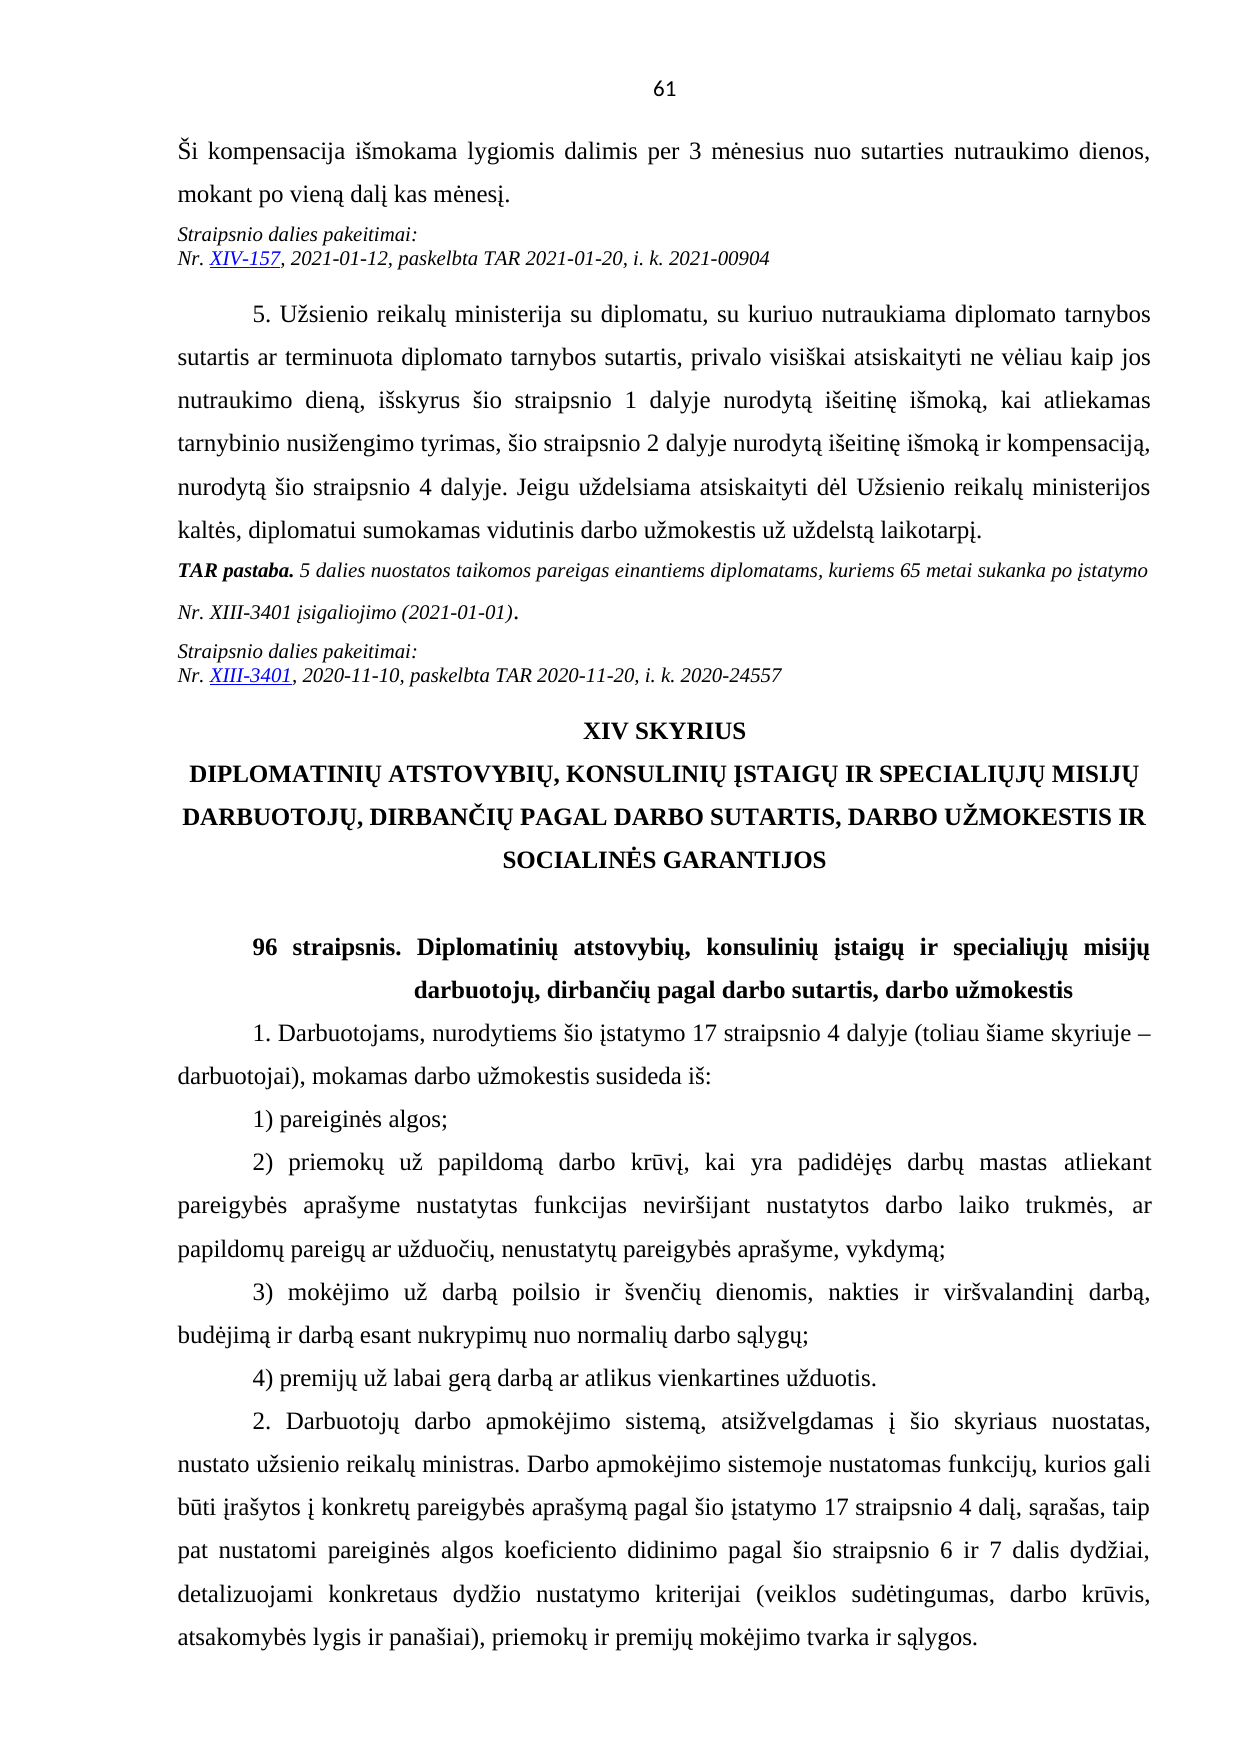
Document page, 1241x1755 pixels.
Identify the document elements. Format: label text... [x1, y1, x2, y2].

text 4) premijų už labai gerą darbą ar atlikus vienkartines užduotis. [177, 1363, 1152, 1392]
text 2) priemokų už papildomą darbo krūvį, kai yra padidėjęs darbų mastas atliekant pareigybės aprašyme nustatytas funkcijas neviršijant nustatytos darbo laiko trukmės, ar papildomų pareigų ar užduočių, nenustatytų pareigybės aprašyme, vykdymą; [177, 1147, 1152, 1262]
text 96 straipsnis. Diplomatinių atstovybių, konsulinių įstaigų ir specialiųjų misijų darbuotojų, dirbančių pagal darbo sutartis, darbo užmokestis [252, 932, 1152, 1004]
text XIV SKYRIUS [177, 716, 1152, 745]
text 1. Darbuotojams, nurodytiems šio įstatymo 17 straipsnio 4 dalyje (toliau šiame skyriuje – darbuotojai), mokamas darbo užmokestis susideda iš: [177, 1018, 1152, 1090]
text TAR pastaba. 5 dalies nuostatos taikomos pareigas einantiems diplomatams, kuriems 65 metai sukanka po įstatymo Nr. XIII-3401 įsigaliojimo (2021-01-01). [177, 558, 1152, 625]
text Ši kompensacija išmokama lygiomis dalimis per 3 mėnesius nuo sutarties nutraukimo dienos, mokant po vieną dalį kas mėnesį. [177, 136, 1152, 208]
text 3) mokėjimo už darbą poilsio ir švenčių dienomis, nakties ir viršvalandinį darbą, budėjimą ir darbą esant nukrypimų nuo normalių darbo sąlygų; [177, 1277, 1152, 1349]
text 1) pareiginės algos; [177, 1104, 1152, 1133]
text Straipsnio dalies pakeitimai: [177, 639, 1152, 663]
text Straipsnio dalies pakeitimai: [177, 222, 1152, 246]
text 5. Užsienio reikalų ministerija su diplomatu, su kuriuo nutraukiama diplomato tarnybos sutartis ar terminuota diplomato tarnybos sutartis, privalo visiškai atsiskaityti ne vėliau kaip jos nutraukimo dieną, išskyrus šio straipsnio 1 dalyje nurodytą išeitinę išmoką, kai atliekamas tarnybinio nusižengimo tyrimas, šio straipsnio 2 dalyje nurodytą išeitinę išmoką ir kompensaciją, nurodytą šio straipsnio 4 dalyje. Jeigu uždelsiama atsiskaityti dėl Užsienio reikalų ministerijos kaltės, diplomatui sumokamas vidutinis darbo užmokestis už uždelstą laikotarpį. [177, 299, 1152, 543]
text Nr. XIV-157, 2021-01-12, paskelbta TAR 2021-01-20, i. k. 2021-00904 [177, 246, 1152, 270]
text DIPLOMATINIŲ ATSTOVYBIŲ, KONSULINIŲ ĮSTAIGŲ IR SPECIALIŲJŲ MISIJŲ DARBUOTOJŲ, DIRBANČIŲ PAGAL DARBO SUTARTIS, DARBO UŽMOKESTIS IR SOCIALINĖS GARANTIJOS [177, 759, 1152, 874]
text Nr. XIII-3401, 2020-11-10, paskelbta TAR 2020-11-20, i. k. 2020-24557 [177, 663, 1152, 687]
text 2. Darbuotojų darbo apmokėjimo sistemą, atsižvelgdamas į šio skyriaus nuostatas, nustato užsienio reikalų ministras. Darbo apmokėjimo sistemoje nustatomas funkcijų, kurios gali būti įrašytos į konkretų pareigybės aprašymą pagal šio įstatymo 17 straipsnio 4 dalį, sąrašas, taip pat nustatomi pareiginės algos koeficiento didinimo pagal šio straipsnio 6 ir 7 dalis dydžiai, detalizuojami konkretaus dydžio nustatymo kriterijai (veiklos sudėtingumas, darbo krūvis, atsakomybės lygis ir panašiai), priemokų ir premijų mokėjimo tvarka ir sąlygos. [177, 1406, 1152, 1651]
